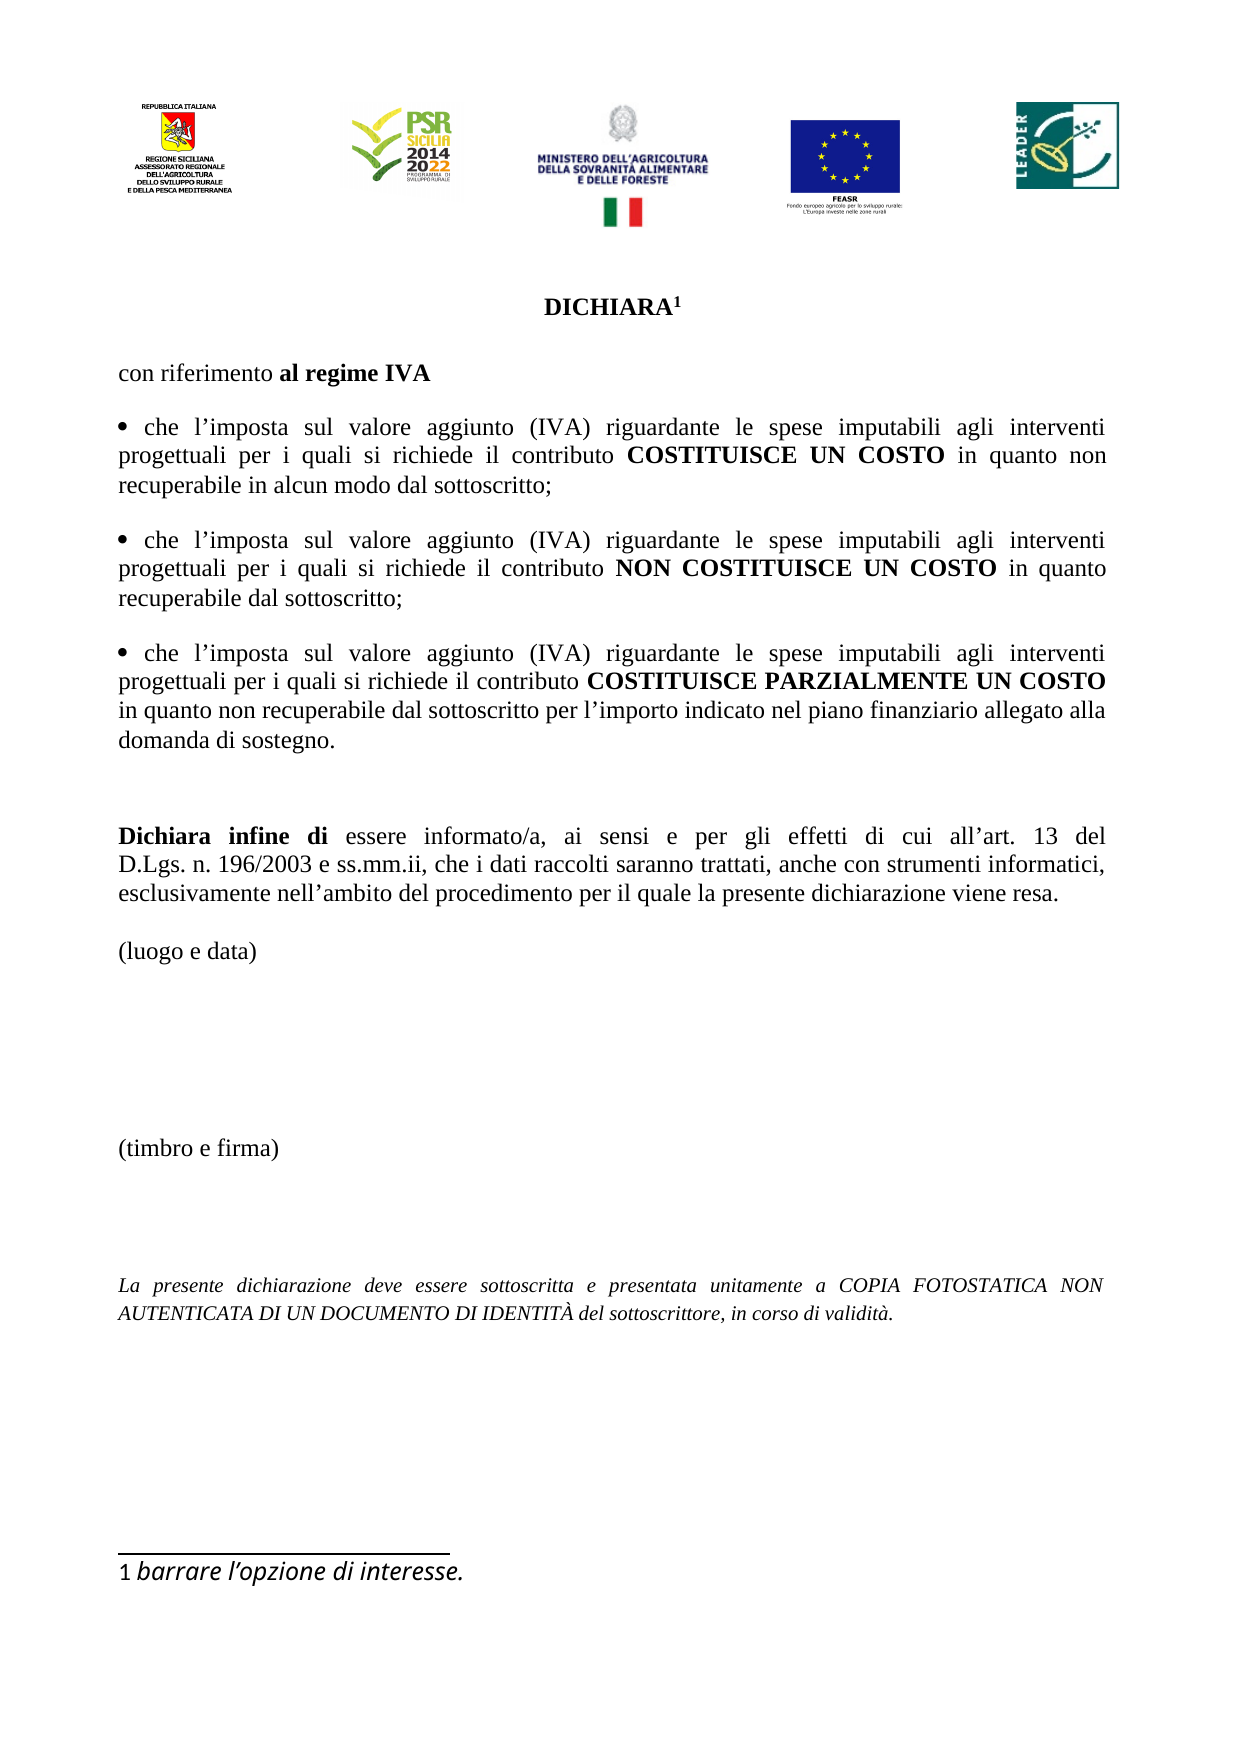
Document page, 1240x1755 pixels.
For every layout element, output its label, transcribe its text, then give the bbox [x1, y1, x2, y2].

text La presente dichiarazione deve essere sottoscritta e presentata unitamente a COPIA FOTOSTATICA NON AUTENTICATA DI UN DOCUMENTO DI IDENTITÀ del sottoscrittore, in corso di validità. [118, 1273, 1107, 1325]
text  che l’imposta sul valore aggiunto (IVA) riguardante le spese imputabili agli interventi progettuali per i quali si richiede il contributo COSTITUISCE PARZIALMENTE UN COSTO in quanto non recuperabile dal sottoscritto per l’importo indicato nel piano finanziario allegato alla domanda di sostegno. ‬‬‬‬‬ [118, 638, 1107, 754]
text con riferimento al regime IVA [118, 358, 1107, 387]
text  che l’imposta sul valore aggiunto (IVA) riguardante le spese imputabili agli interventi progettuali per i quali si richiede il contributo COSTITUISCE UN COSTO in quanto non recuperabile in alcun modo dal sottoscritto; ‬‬‬‬‬ [118, 412, 1107, 500]
text (timbro e firma) [118, 1076, 1107, 1162]
text (luogo e data) [118, 936, 1107, 964]
text Dichiara infine di essere informato/a, ai sensi e per gli effetti di cui all’art. 13 del D.Lgs. n. 196/2003 e ss.mm.ii, che i dati raccolti saranno trattati, anche con strumenti informatici, esclusivamente nell’ambito del procedimento per il quale la presente dichiarazione viene resa. [118, 821, 1107, 907]
text barrare l’opzione di interesse. [118, 1554, 1121, 1588]
text DICHIARA [118, 292, 1107, 320]
text  che l’imposta sul valore aggiunto (IVA) riguardante le spese imputabili agli interventi progettuali per i quali si richiede il contributo NON COSTITUISCE UN COSTO in quanto recuperabile dal sottoscritto;‬‬‬‬ [118, 525, 1107, 613]
